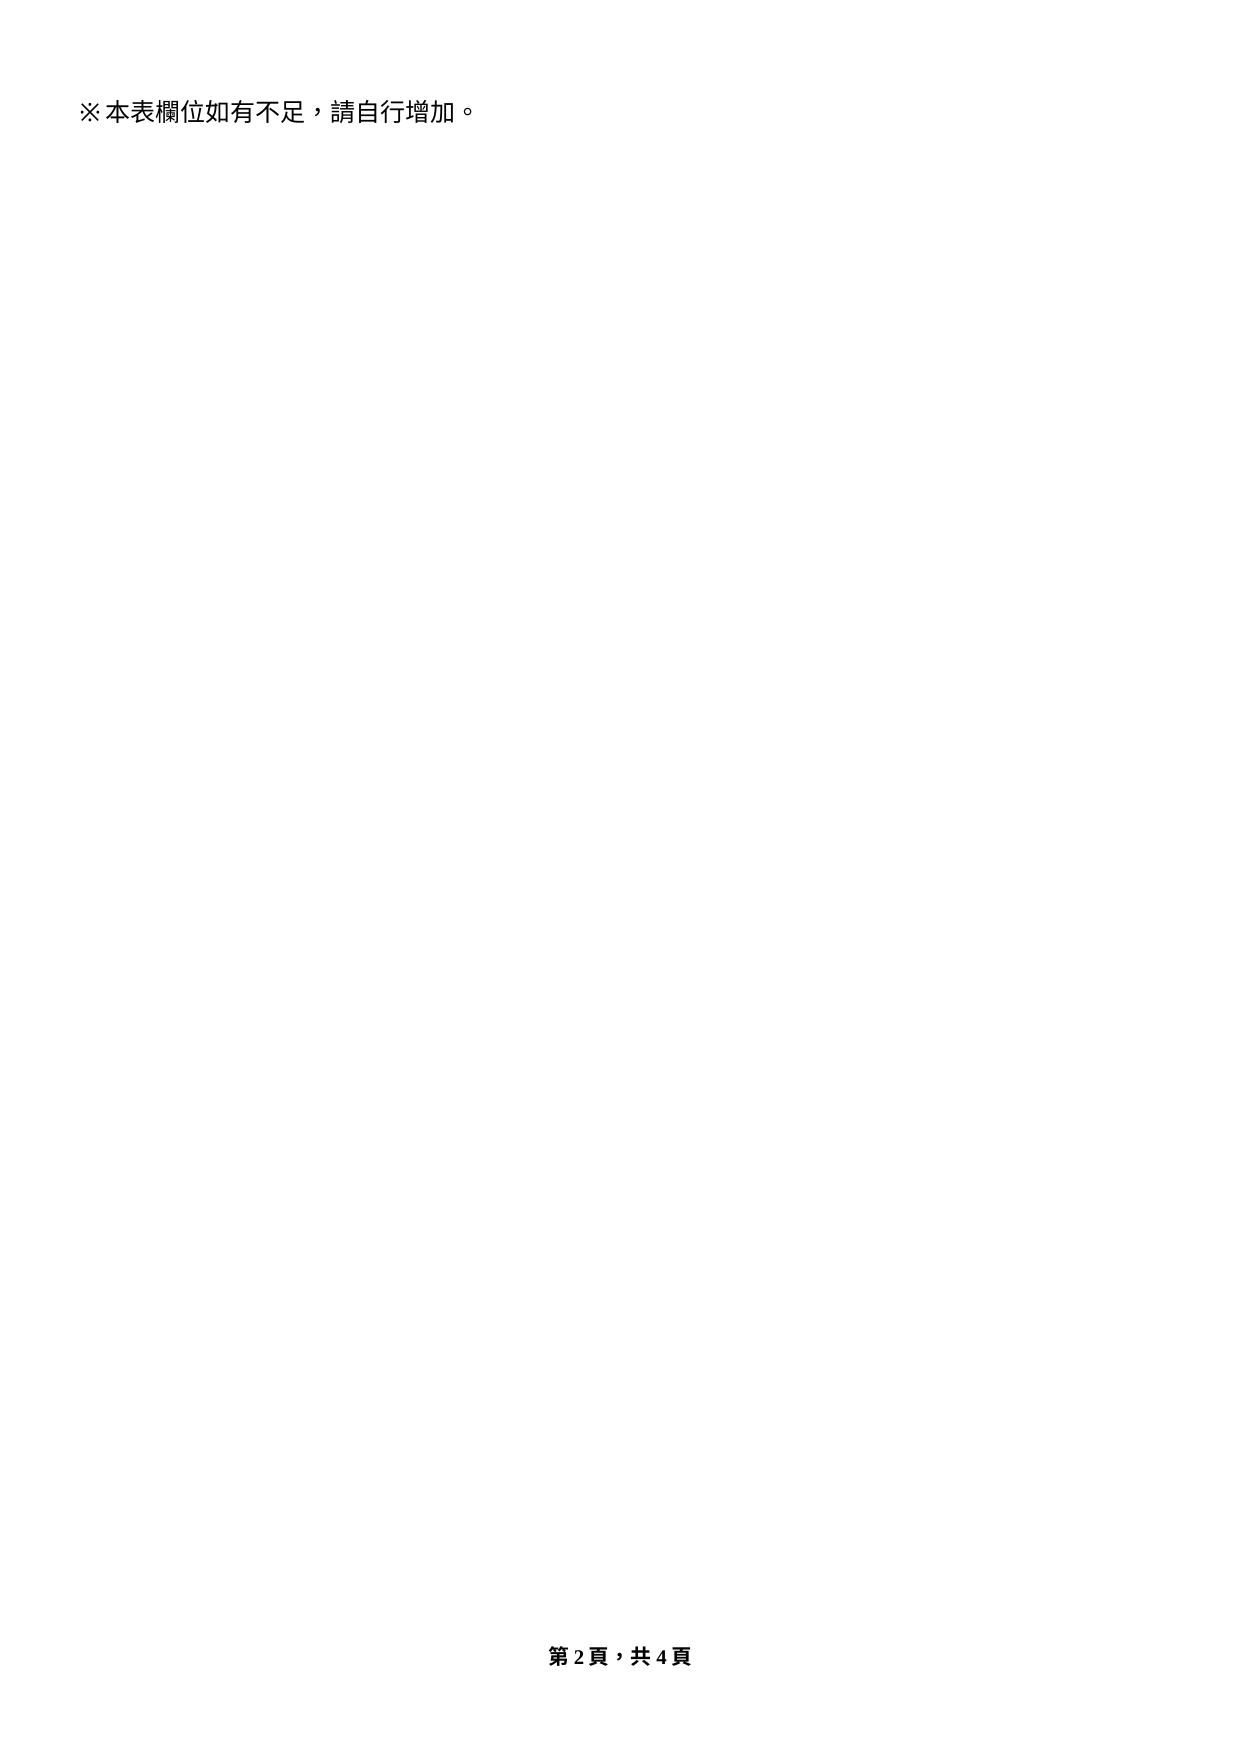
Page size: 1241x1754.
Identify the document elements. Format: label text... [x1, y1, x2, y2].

text ※本表欄位如有不足，請自行增加。 [75, 68, 1165, 131]
